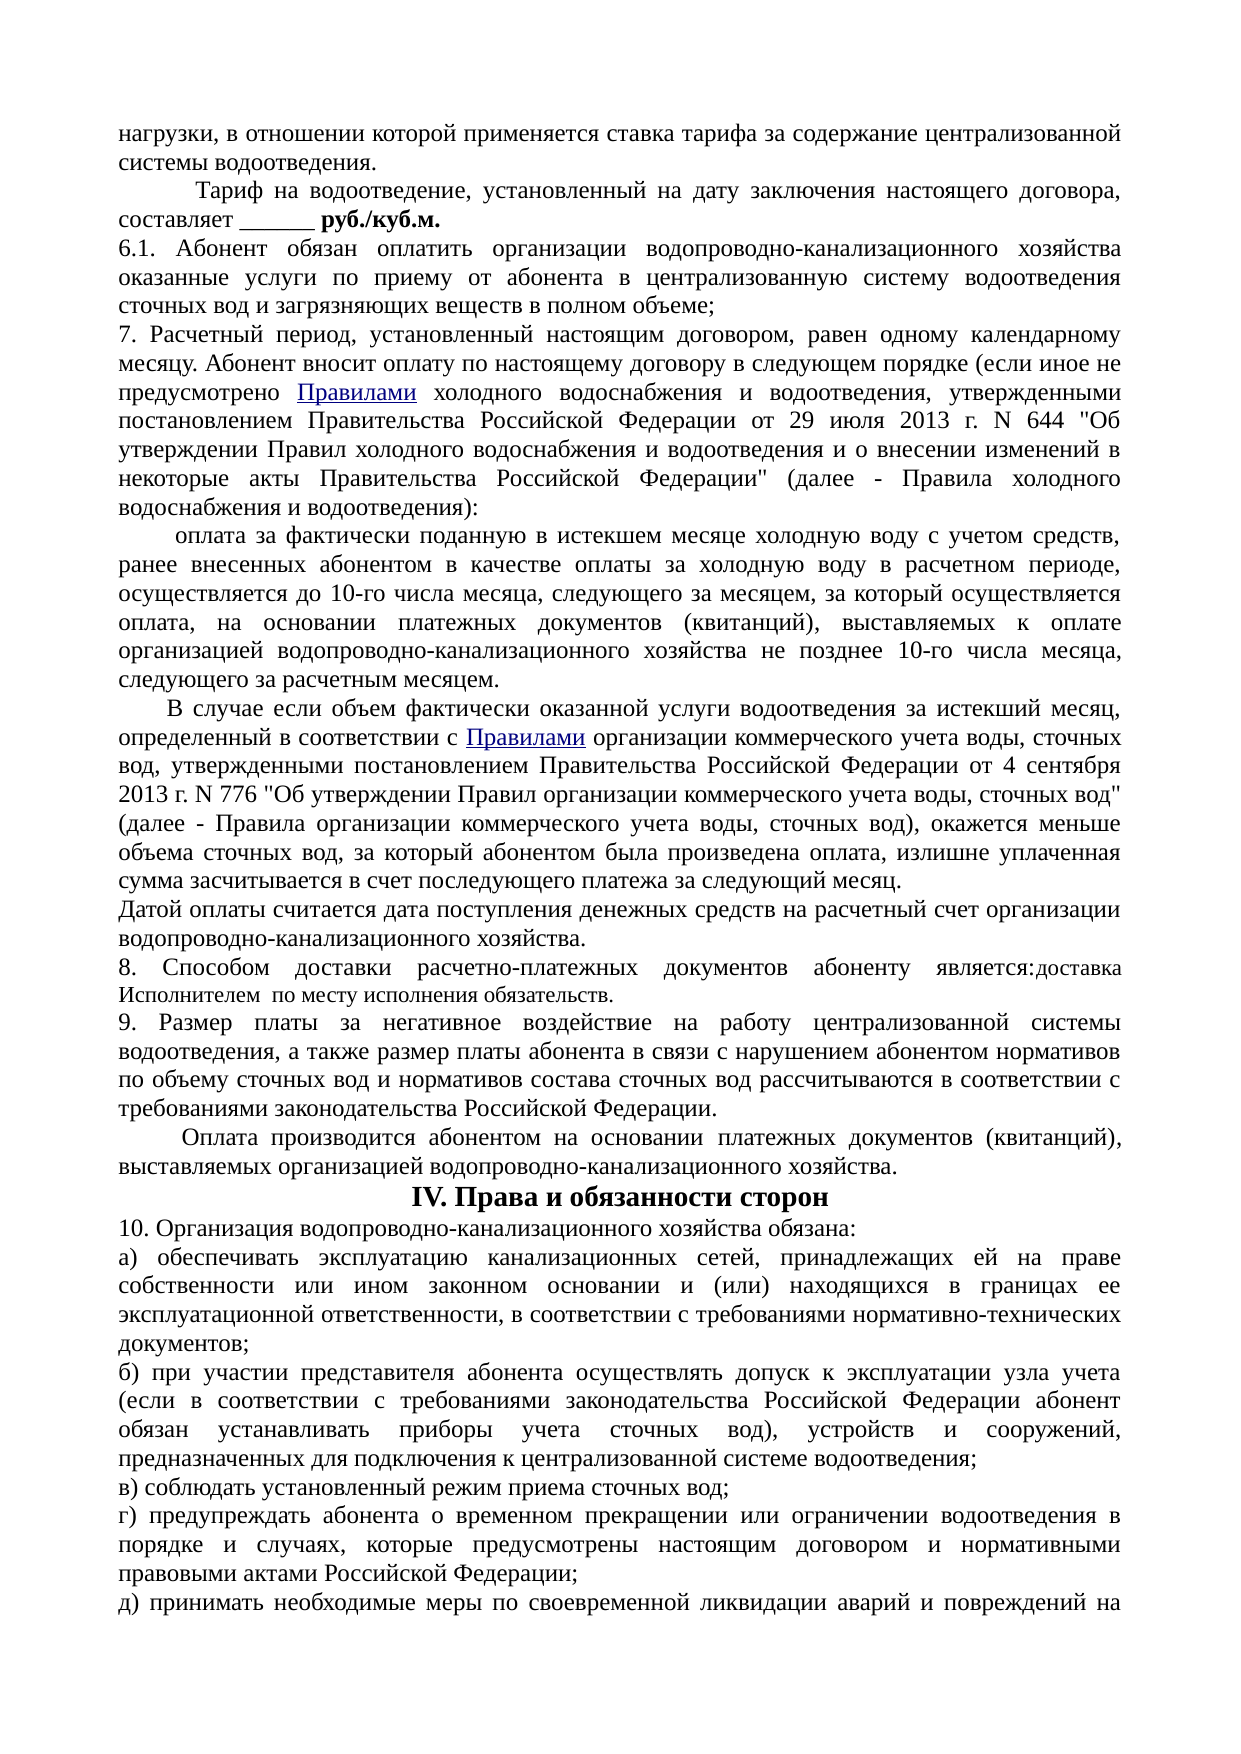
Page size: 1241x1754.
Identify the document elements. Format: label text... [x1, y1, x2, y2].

text нагрузки, в отношении которой применяется ставка тарифа за содержание централизованной системы водоотведения. [118, 118, 1122, 176]
text IV. Права и обязанности сторон [118, 1179, 1122, 1213]
text а) обеспечивать эксплуатацию канализационных сетей, принадлежащих ей на праве собственности или ином законном основании и (или) находящихся в границах ее эксплуатационной ответственности, в соответствии с требованиями нормативно-технических документов; [118, 1242, 1122, 1357]
text В случае если объем фактически оказанной услуги водоотведения за истекший месяц, определенный в соответствии с Правилами организации коммерческого учета воды, сточных вод, утвержденными постановлением Правительства Российской Федерации от 4 сентября 2013 г. N 776 "Об утверждении Правил организации коммерческого учета воды, сточных вод" (далее - Правила организации коммерческого учета воды, сточных вод), окажется меньше объема сточных вод, за который абонентом была произведена оплата, излишне уплаченная сумма засчитывается в счет последующего платежа за следующий месяц. [118, 693, 1122, 894]
text 8. Способом доставки расчетно-платежных документов абоненту является:доставка Исполнителем по месту исполнения обязательств. [118, 952, 1122, 1007]
text Оплата производится абонентом на основании платежных документов (квитанций), выставляемых организацией водопроводно-канализационного хозяйства. [118, 1122, 1122, 1179]
text г) предупреждать абонента о временном прекращении или ограничении водоотведения в порядке и случаях, которые предусмотрены настоящим договором и нормативными правовыми актами Российской Федерации; [118, 1501, 1122, 1587]
text д) принимать необходимые меры по своевременной ликвидации аварий и повреждений на [118, 1587, 1122, 1616]
text Датой оплаты считается дата поступления денежных средств на расчетный счет организации водопроводно-канализационного хозяйства. [118, 894, 1122, 952]
text 10. Организация водопроводно-канализационного хозяйства обязана: [118, 1213, 1122, 1242]
text 7. Расчетный период, установленный настоящим договором, равен одному календарному месяцу. Абонент вносит оплату по настоящему договору в следующем порядке (если иное не предусмотрено Правилами холодного водоснабжения и водоотведения, утвержденными постановлением Правительства Российской Федерации от 29 июля 2013 г. N 644 "Об утверждении Правил холодного водоснабжения и водоотведения и о внесении изменений в некоторые акты Правительства Российской Федерации" (далее - Правила холодного водоснабжения и водоотведения): [118, 319, 1122, 521]
text оплата за фактически поданную в истекшем месяце холодную воду с учетом средств, ранее внесенных абонентом в качестве оплаты за холодную воду в расчетном периоде, осуществляется до 10-го числа месяца, следующего за месяцем, за который осуществляется оплата, на основании платежных документов (квитанций), выставляемых к оплате организацией водопроводно-канализационного хозяйства не позднее 10-го числа месяца, следующего за расчетным месяцем. [118, 521, 1122, 693]
text 6.1. Абонент обязан оплатить организации водопроводно-канализационного хозяйства оказанные услуги по приему от абонента в централизованную систему водоотведения сточных вод и загрязняющих веществ в полном объеме; [118, 233, 1122, 319]
text 9. Размер платы за негативное воздействие на работу централизованной системы водоотведения, а также размер платы абонента в связи с нарушением абонентом нормативов по объему сточных вод и нормативов состава сточных вод рассчитываются в соответствии с требованиями законодательства Российской Федерации. [118, 1007, 1122, 1122]
text в) соблюдать установленный режим приема сточных вод; [118, 1472, 1122, 1501]
text б) при участии представителя абонента осуществлять допуск к эксплуатации узла учета (если в соответствии с требованиями законодательства Российской Федерации абонент обязан устанавливать приборы учета сточных вод), устройств и сооружений, предназначенных для подключения к централизованной системе водоотведения; [118, 1357, 1122, 1472]
text Тариф на водоотведение, установленный на дату заключения настоящего договора, составляет ______ руб./куб.м. [118, 176, 1122, 233]
